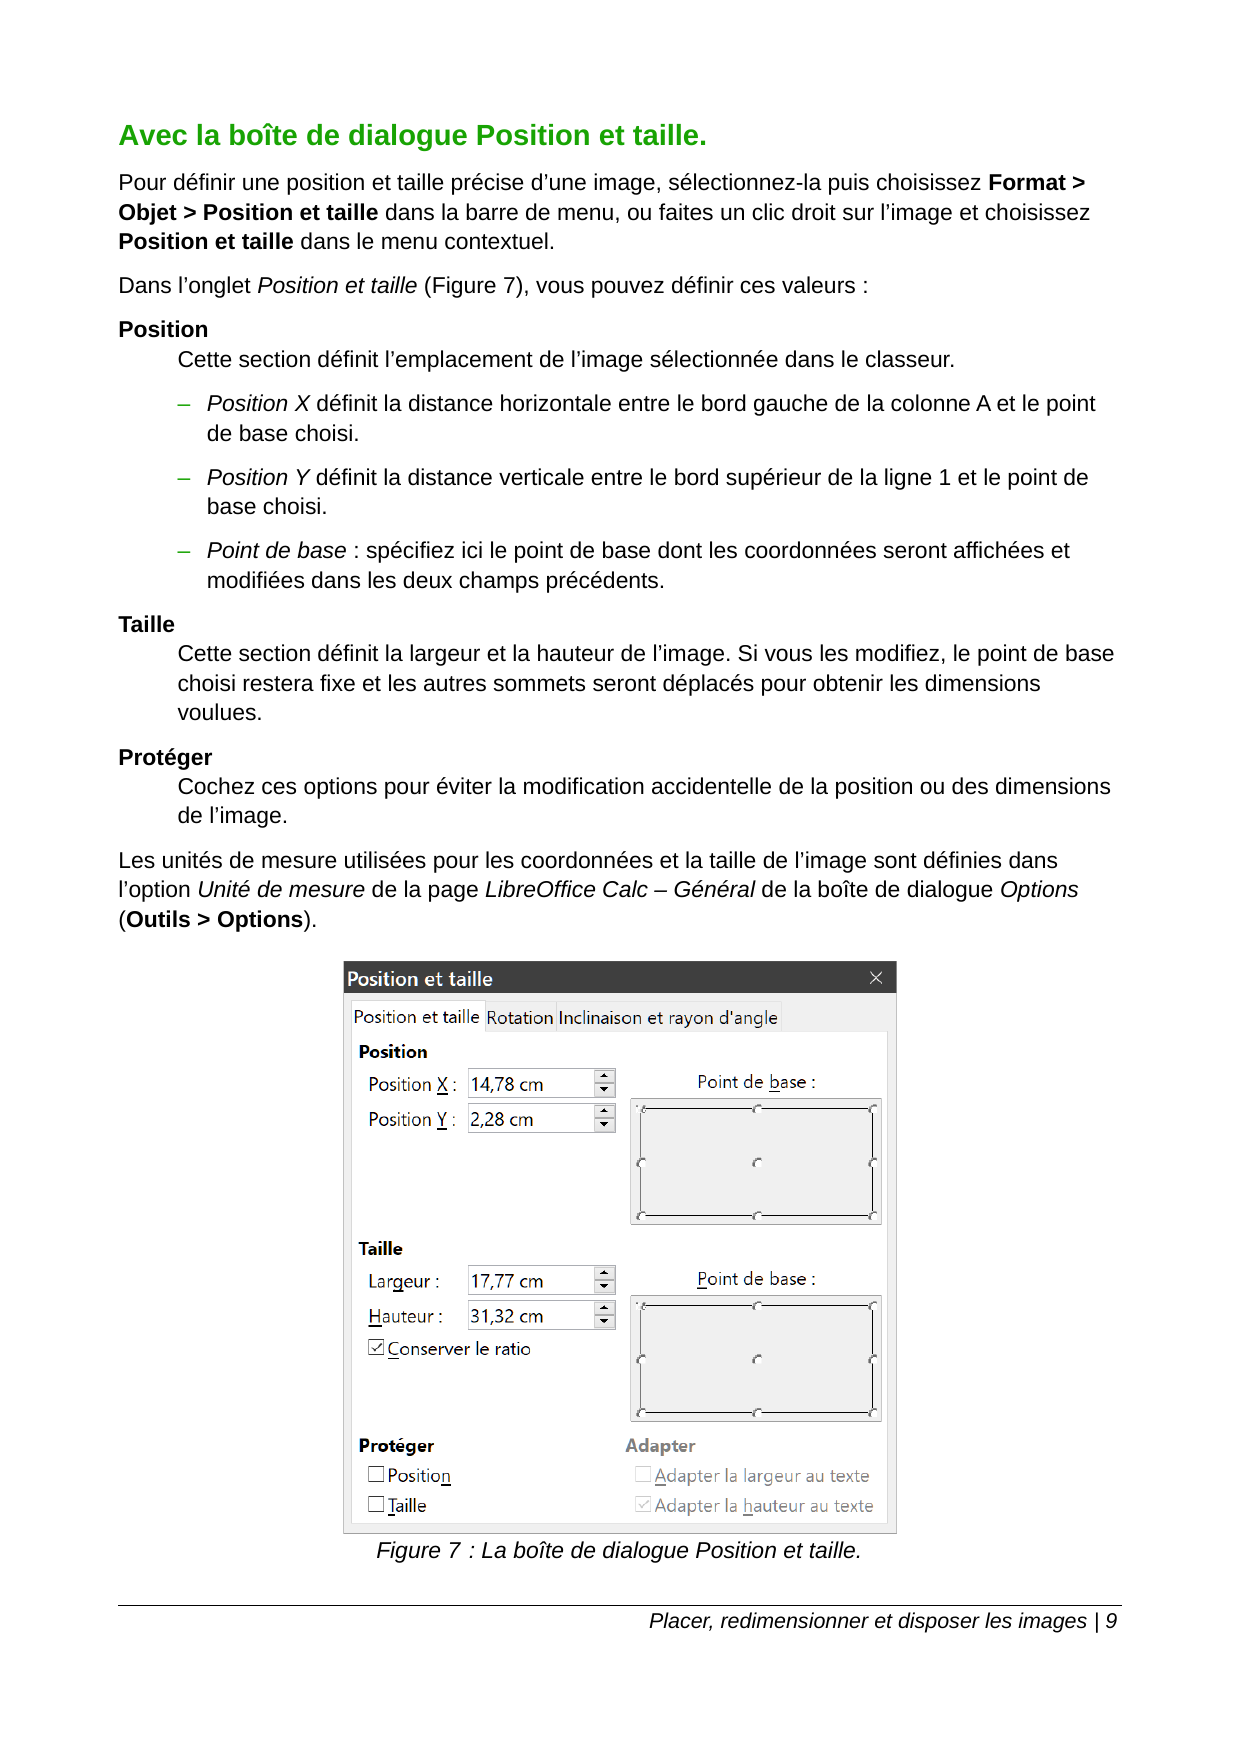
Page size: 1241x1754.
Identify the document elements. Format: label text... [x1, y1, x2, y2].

subtitle Avec la boîte de dialogue Position et taille. [118, 118, 1122, 152]
text Les unités de mesure utilisées pour les coordonnées et la taille de l’image sont définies dans l’option Unité de mesure de la page LibreOffice Calc – Général de la boîte de dialogue Options (Outils > Options). [118, 844, 1122, 932]
list Cette section définit l’emplacement de l’image sélectionnée dans le classeur. [177, 343, 1122, 372]
text Dans l’onglet Position et taille (Figure 7), vous pouvez définir ces valeurs : [118, 269, 1122, 299]
list Position Y définit la distance verticale entre le bord supérieur de la ligne 1 et le point de base choisi. [177, 461, 1122, 519]
list Cette section définit la largeur et la hauteur de l’image. Si vous les modifiez, le point de base choisi restera fixe et les autres sommets seront déplacés pour obtenir les dimensions voulues. [177, 637, 1122, 726]
picture [343, 961, 897, 1534]
list Point de base : spécifiez ici le point de base dont les coordonnées seront affichées et modifiées dans les deux champs précédents. [177, 534, 1122, 593]
subtitle Protéger [118, 740, 1122, 770]
subtitle Position [118, 313, 1122, 343]
subtitle Taille [118, 608, 1122, 637]
list Position X définit la distance horizontale entre le bord gauche de la colonne A et le point de base choisi. [177, 387, 1122, 446]
text Figure 7 : La boîte de dialogue Position et taille. [118, 1534, 1122, 1563]
text Pour définir une position et taille précise d’une image, sélectionnez-la puis choisissez Format > Objet > Position et taille dans la barre de menu, ou faites un clic droit sur l’image et choisissez Position et taille dans le menu contextuel. [118, 166, 1122, 255]
list Cochez ces options pour éviter la modification accidentelle de la position ou des dimensions de l’image. [177, 770, 1122, 829]
